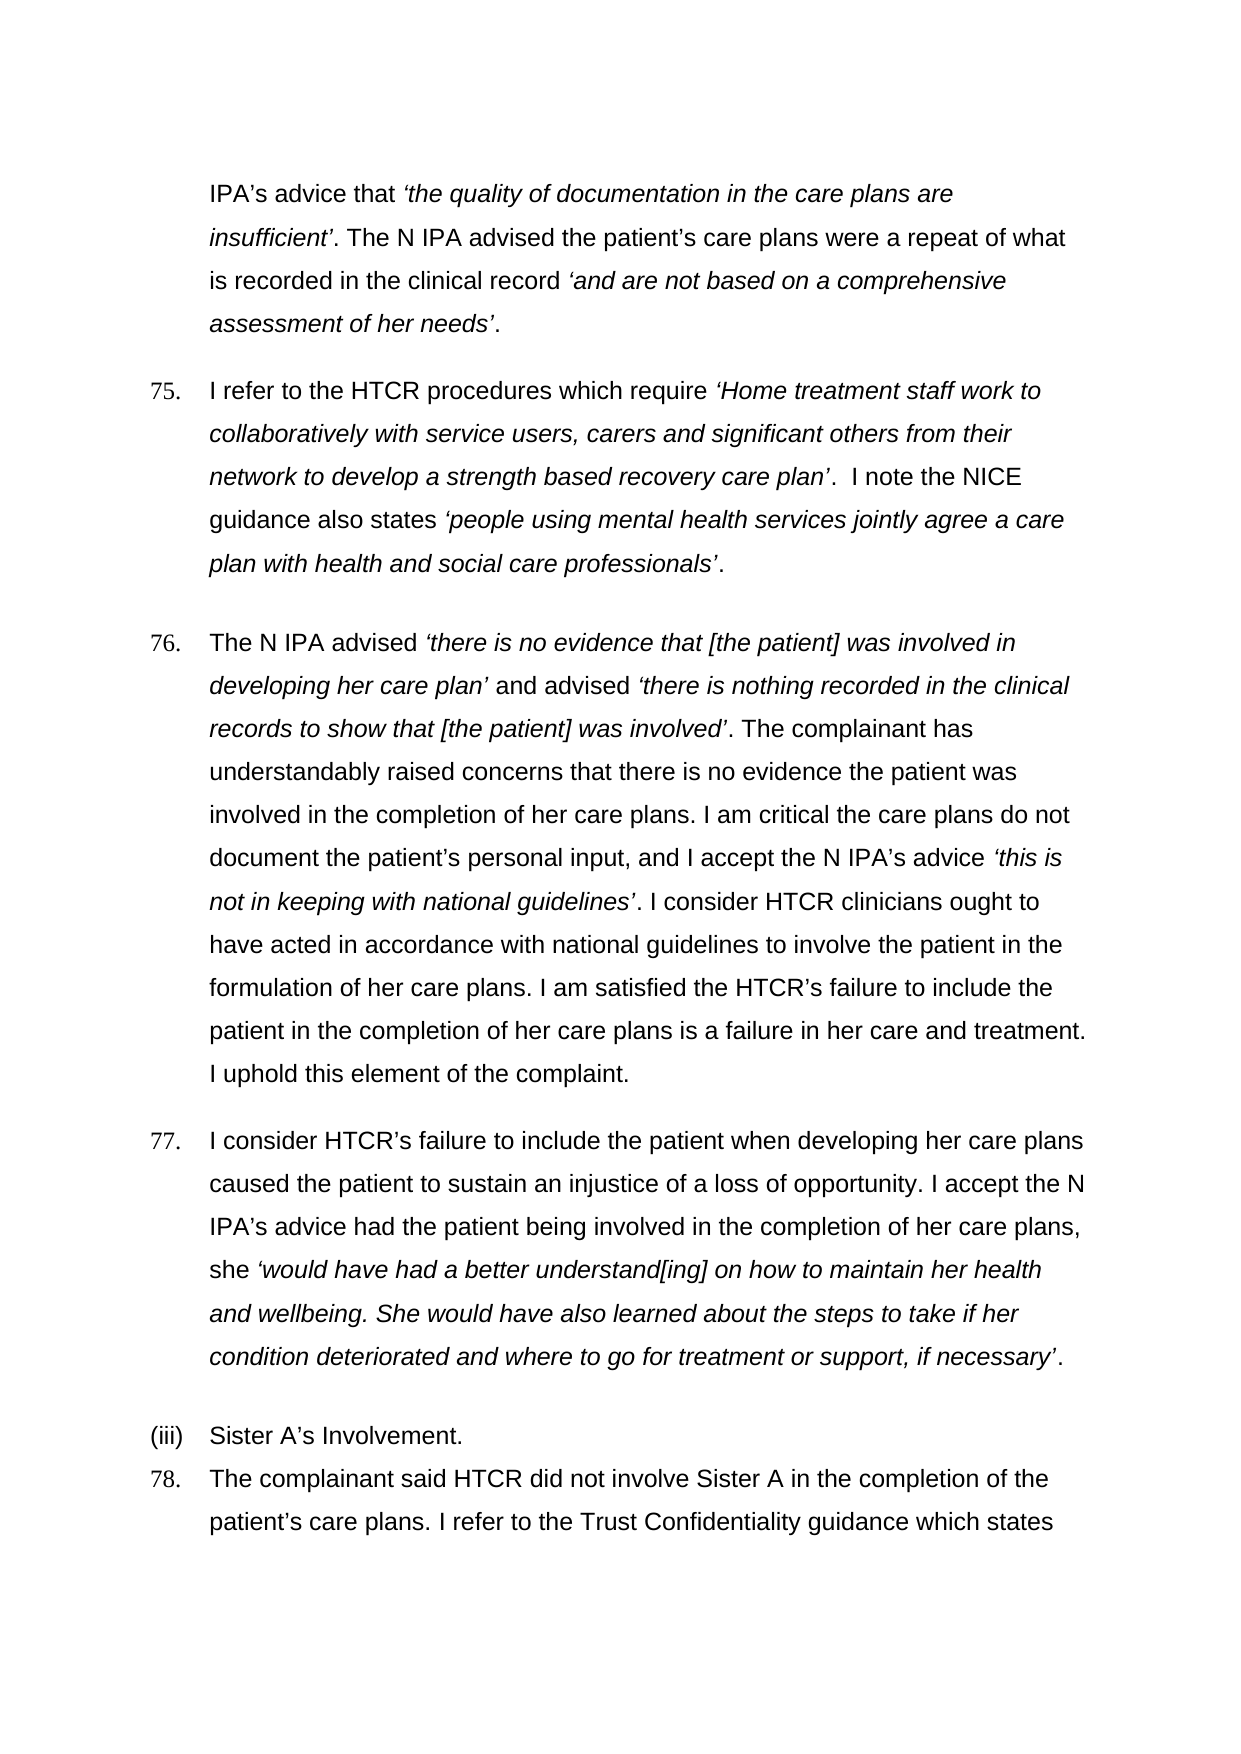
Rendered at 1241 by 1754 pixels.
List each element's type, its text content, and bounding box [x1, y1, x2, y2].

list IPA’s advice that ‘the quality of documentation in the care plans are insufficient’. The N IPA advised the patient’s care plans were a repeat of what is recorded in the clinical record ‘and are not based on a comprehensive assessment of her needs’. [150, 179, 1090, 338]
list The N IPA advised ‘there is no evidence that [the patient] was involved in developing her care plan’ and advised ‘there is nothing recorded in the clinical records to show that [the patient] was involved’. The complainant has understandably raised concerns that there is no evidence the patient was involved in the completion of her care plans. I am critical the care plans do not document the patient’s personal input, and I accept the N IPA’s advice ‘this is not in keeping with national guidelines’. I consider HTCR clinicians ought to have acted in accordance with national guidelines to involve the patient in the formulation of her care plans. I am satisfied the HTCR’s failure to include the patient in the completion of her care plans is a failure in her care and treatment. I uphold this element of the complaint. [150, 628, 1090, 1088]
list Sister A’s Involvement. [150, 1421, 1090, 1449]
list I refer to the HTCR procedures which require ‘Home treatment staff work to collaboratively with service users, carers and significant others from their network to develop a strength based recovery care plan’. I note the NICE guidance also states ‘people using mental health services jointly agree a care plan with health and social care professionals’. [150, 376, 1090, 577]
list The complainant said HTCR did not involve Sister A in the completion of the patient’s care plans. I refer to the Trust Confidentiality guidance which states [150, 1464, 1090, 1536]
list I consider HTCR’s failure to include the patient when developing her care plans caused the patient to sustain an injustice of a loss of opportunity. I accept the N IPA’s advice had the patient being involved in the completion of her care plans, she ‘would have had a better understand[ing] on how to maintain her health and wellbeing. She would have also learned about the steps to take if her condition deteriorated and where to go for treatment or support, if necessary’. [150, 1126, 1090, 1371]
